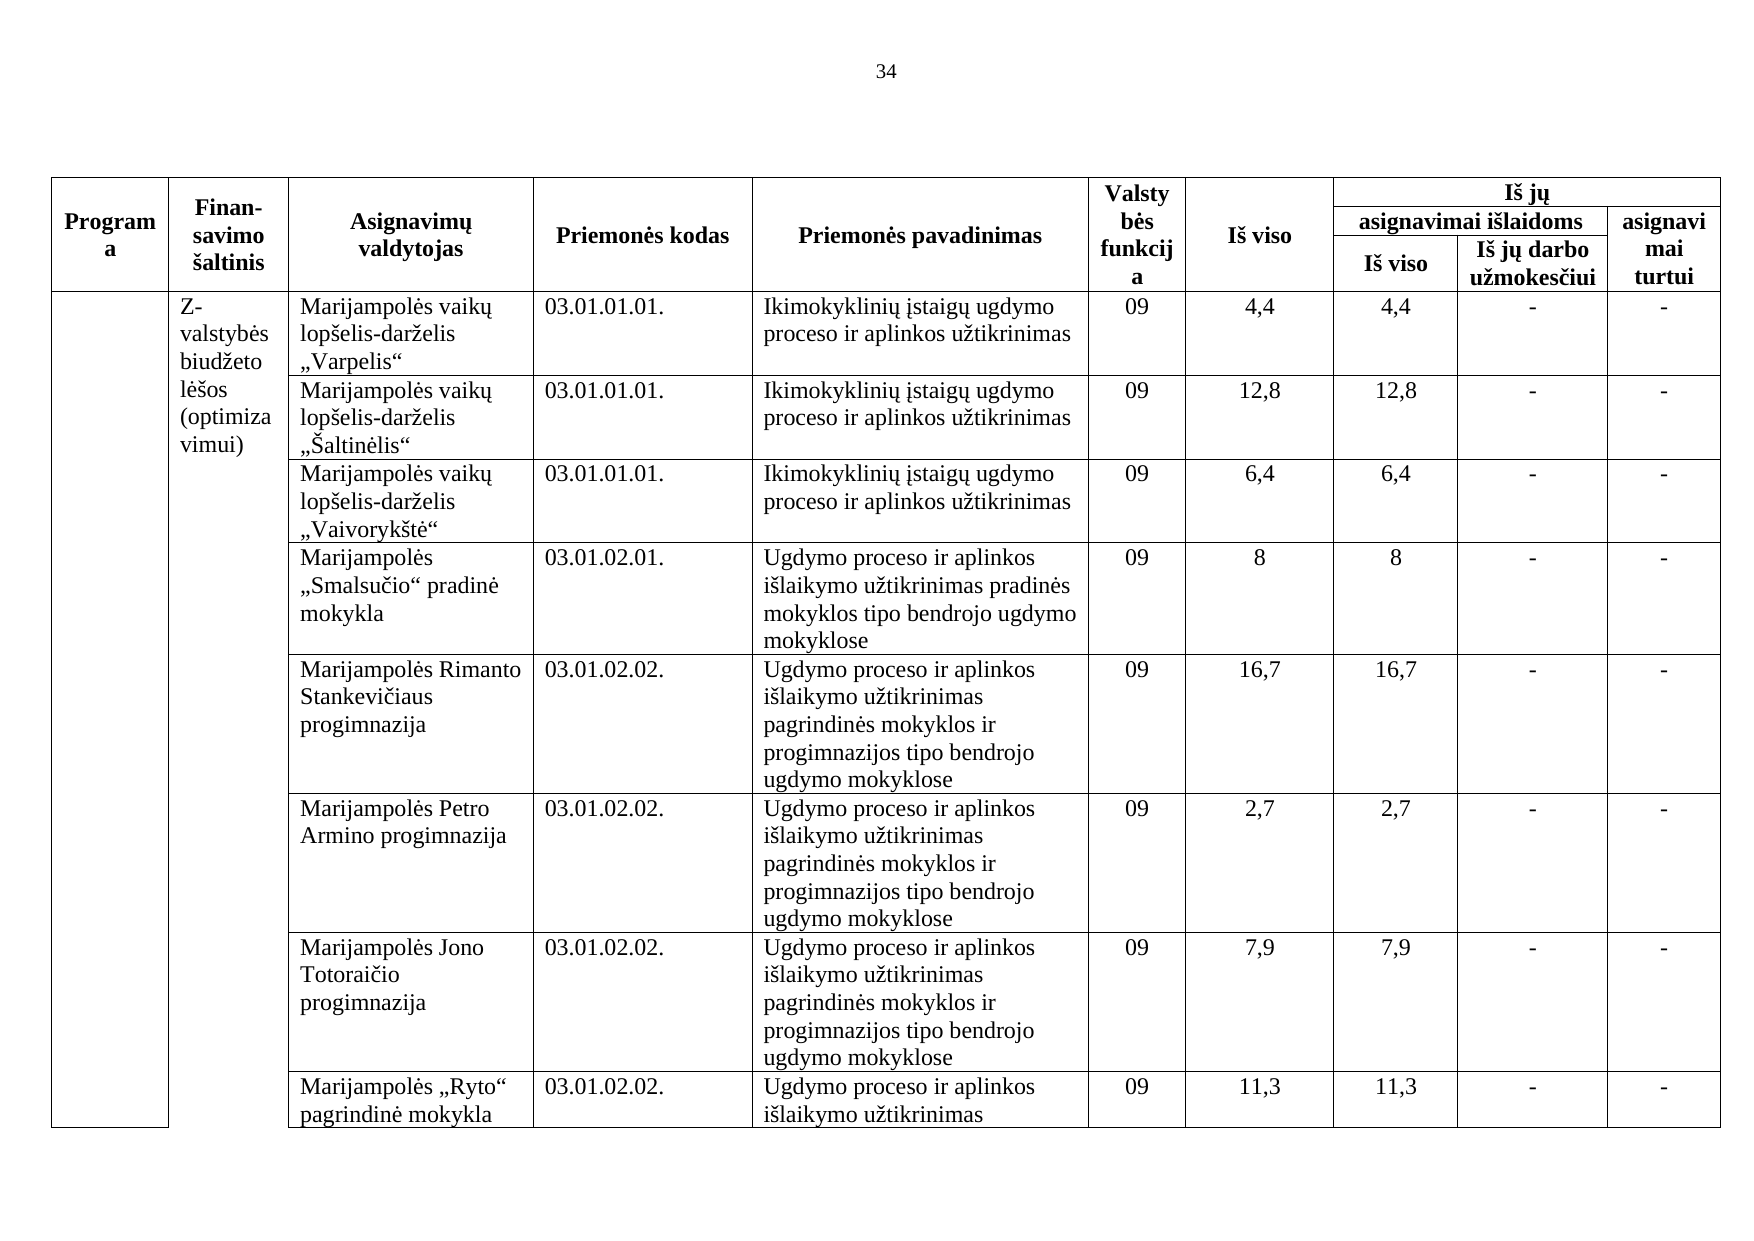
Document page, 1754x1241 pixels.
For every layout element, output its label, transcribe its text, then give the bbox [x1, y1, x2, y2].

table_cell [52, 292, 168, 1127]
table_cell Iš jų darbo užmokesčiui [1458, 236, 1607, 291]
table_header Valstybės funkcija [1089, 178, 1185, 291]
table_cell - [1608, 460, 1720, 542]
table_cell - [1458, 292, 1607, 374]
table_cell Marijampolės Petro Armino progimnazija [289, 794, 533, 932]
table_cell - [1458, 460, 1607, 542]
table_header Finan-savimo šaltinis [169, 178, 288, 291]
table_cell 6,4 [1186, 460, 1333, 542]
table_cell Ugdymo proceso ir aplinkos išlaikymo užtikrinimas pagrindinės mokyklos ir progimnazijos tipo bendrojo ugdymo mokyklose [753, 655, 1088, 793]
table_header Iš viso [1186, 178, 1333, 291]
table_cell Marijampolės „Ryto“ pagrindinė mokykla [289, 1072, 533, 1127]
table_cell asignavimai išlaidoms [1334, 207, 1607, 234]
table_cell 03.01.02.02. [534, 794, 752, 932]
table_cell Iš viso [1334, 236, 1457, 291]
table_cell 09 [1089, 376, 1185, 458]
table_cell - [1608, 543, 1720, 654]
table_cell Marijampolės vaikų lopšelis-darželis „Vaivorykštė“ [289, 460, 533, 542]
table_cell 2,7 [1334, 794, 1457, 932]
table_cell 7,9 [1334, 933, 1457, 1071]
table_header Priemonės pavadinimas [753, 178, 1088, 291]
table_cell 8 [1334, 543, 1457, 654]
table_cell 09 [1089, 794, 1185, 932]
table_cell - [1458, 794, 1607, 932]
table_cell - [1458, 543, 1607, 654]
table_cell Ugdymo proceso ir aplinkos išlaikymo užtikrinimas pradinės mokyklos tipo bendrojo ugdymo mokyklose [753, 543, 1088, 654]
table_cell 03.01.01.01. [534, 376, 752, 458]
table_cell 4,4 [1334, 292, 1457, 374]
table_cell 03.01.01.01. [534, 460, 752, 542]
table_header Asignavimų valdytojas [289, 178, 533, 291]
table_cell - [1458, 655, 1607, 793]
table_cell Marijampolės Rimanto Stankevičiaus progimnazija [289, 655, 533, 793]
table_header Iš jų [1334, 178, 1720, 206]
table_cell - [1608, 794, 1720, 932]
table_cell 03.01.02.02. [534, 655, 752, 793]
table_cell 16,7 [1186, 655, 1333, 793]
table_cell Ugdymo proceso ir aplinkos išlaikymo užtikrinimas pagrindinės mokyklos ir progimnazijos tipo bendrojo ugdymo mokyklose [753, 933, 1088, 1071]
table_cell 03.01.02.02. [534, 933, 752, 1071]
table_cell asignavimai turtui įsigyti [1608, 207, 1720, 291]
table_header Priemonės kodas [534, 178, 752, 291]
table_cell - [1458, 376, 1607, 458]
table_cell 09 [1089, 933, 1185, 1071]
table_cell 03.01.01.01. [534, 292, 752, 374]
table_cell Ikimokyklinių įstaigų ugdymo proceso ir aplinkos užtikrinimas [753, 376, 1088, 458]
table_cell 8 [1186, 543, 1333, 654]
table_cell Ugdymo proceso ir aplinkos išlaikymo užtikrinimas [753, 1072, 1088, 1127]
table_header Programa [52, 178, 168, 291]
table_cell 11,3 [1186, 1072, 1333, 1127]
table_cell 12,8 [1186, 376, 1333, 458]
table_cell - [1608, 655, 1720, 793]
table_cell - [1608, 376, 1720, 458]
table_cell 16,7 [1334, 655, 1457, 793]
table_cell Ikimokyklinių įstaigų ugdymo proceso ir aplinkos užtikrinimas [753, 460, 1088, 542]
table_cell Ugdymo proceso ir aplinkos išlaikymo užtikrinimas pagrindinės mokyklos ir progimnazijos tipo bendrojo ugdymo mokyklose [753, 794, 1088, 932]
table_cell Marijampolės vaikų lopšelis-darželis „Šaltinėlis“ [289, 376, 533, 458]
table_cell - [1608, 292, 1720, 374]
table_cell - [1458, 1072, 1607, 1127]
table_cell 2,7 [1186, 794, 1333, 932]
table_cell - [1608, 933, 1720, 1071]
table_cell 09 [1089, 1072, 1185, 1127]
table_cell Ikimokyklinių įstaigų ugdymo proceso ir aplinkos užtikrinimas [753, 292, 1088, 374]
table_cell 4,4 [1186, 292, 1333, 374]
table_cell Z- valstybės biudžeto lėšos (optimizavimui) [169, 292, 288, 1127]
table_cell 6,4 [1334, 460, 1457, 542]
table_cell 09 [1089, 292, 1185, 374]
table_cell 12,8 [1334, 376, 1457, 458]
table_cell Marijampolės vaikų lopšelis-darželis „Varpelis“ [289, 292, 533, 374]
table_cell 09 [1089, 460, 1185, 542]
table_cell 11,3 [1334, 1072, 1457, 1127]
table_cell Marijampolės Jono Totoraičio progimnazija [289, 933, 533, 1071]
table_cell 09 [1089, 543, 1185, 654]
table_cell 09 [1089, 655, 1185, 793]
table_cell - [1608, 1072, 1720, 1127]
table_cell 03.01.02.02. [534, 1072, 752, 1127]
table_cell - [1458, 933, 1607, 1071]
table_cell 7,9 [1186, 933, 1333, 1071]
table_cell 03.01.02.01. [534, 543, 752, 654]
table_cell Marijampolės „Smalsučio“ pradinė mokykla [289, 543, 533, 654]
